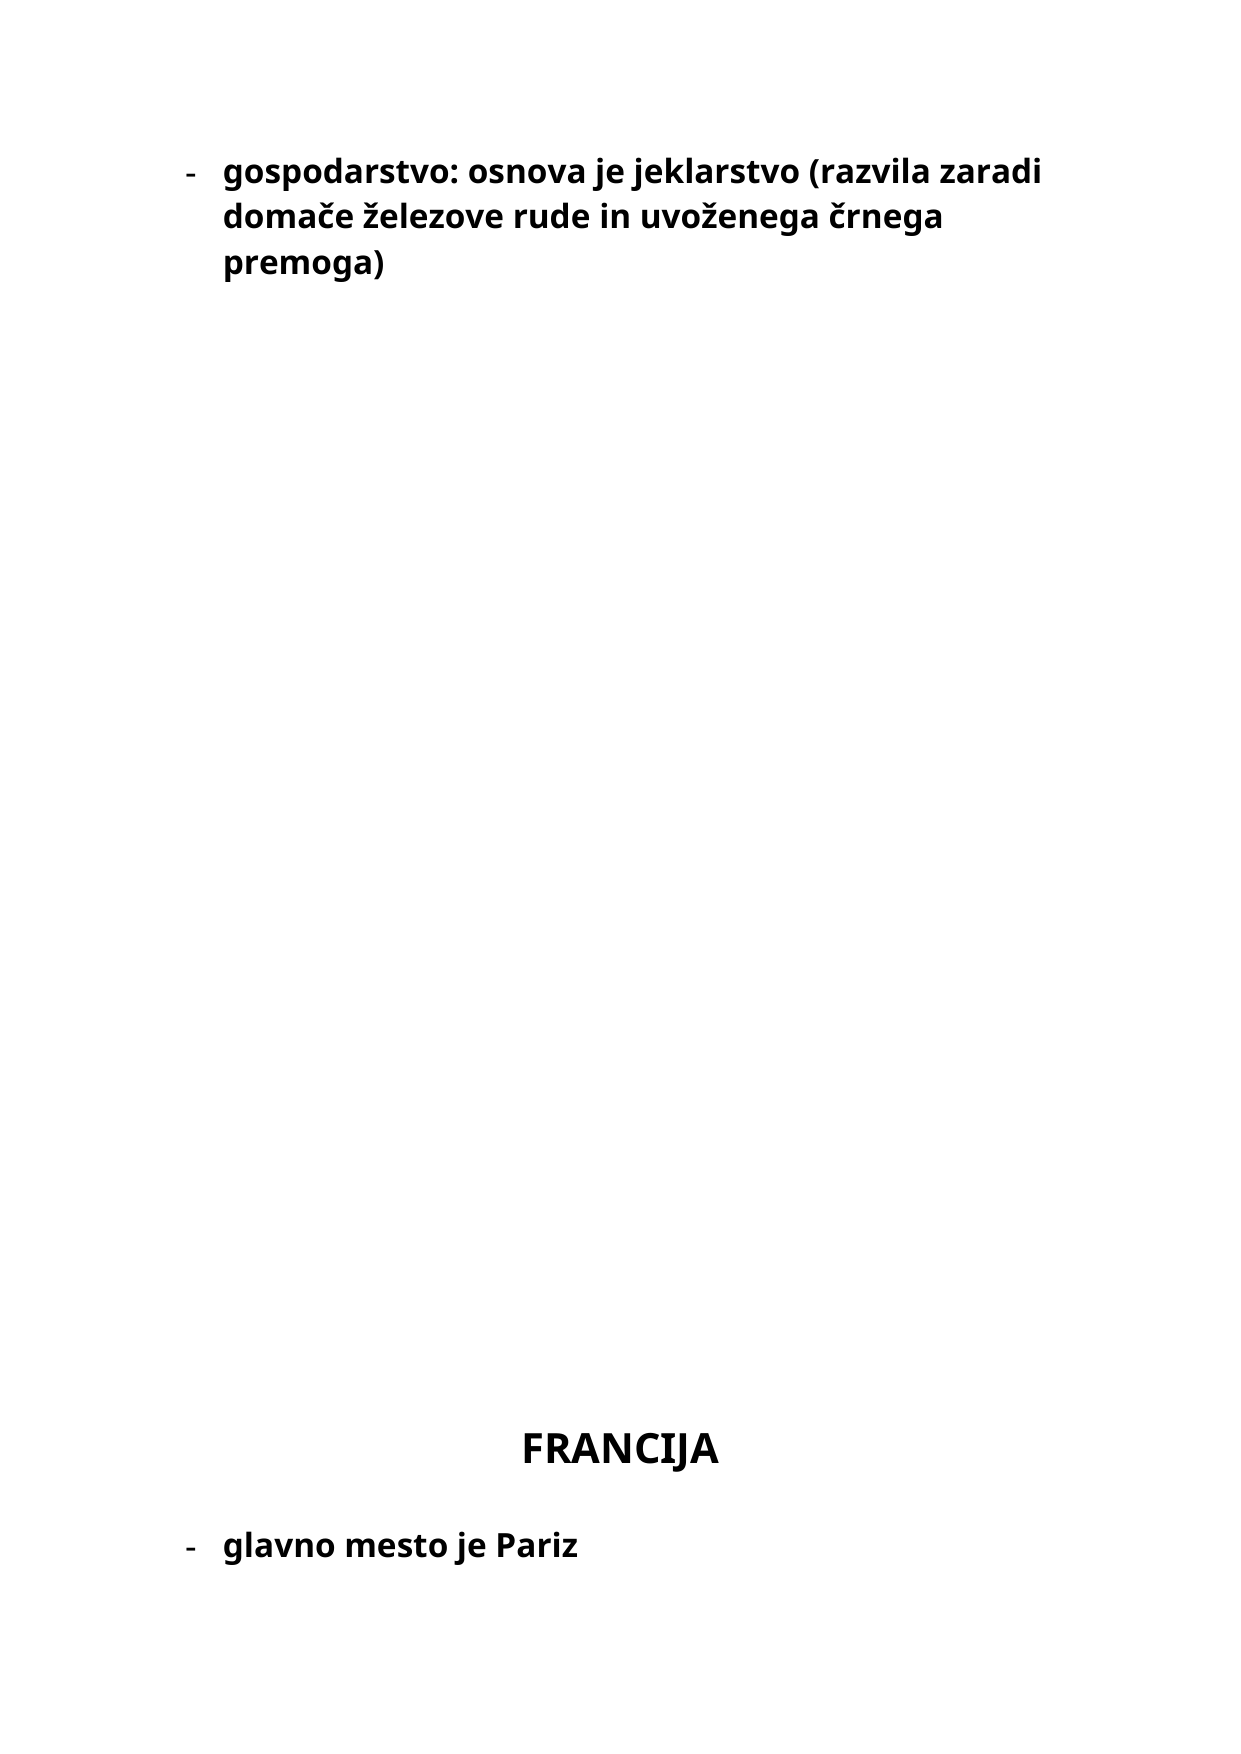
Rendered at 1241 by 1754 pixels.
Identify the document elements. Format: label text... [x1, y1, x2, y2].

list gospodarstvo: osnova je jeklarstvo (razvila zaradi domače železove rude in uvoženega črnega premoga) [185, 148, 1093, 284]
text FRANCIJA [148, 1419, 1093, 1476]
list glavno mesto je Pariz [185, 1521, 1093, 1567]
